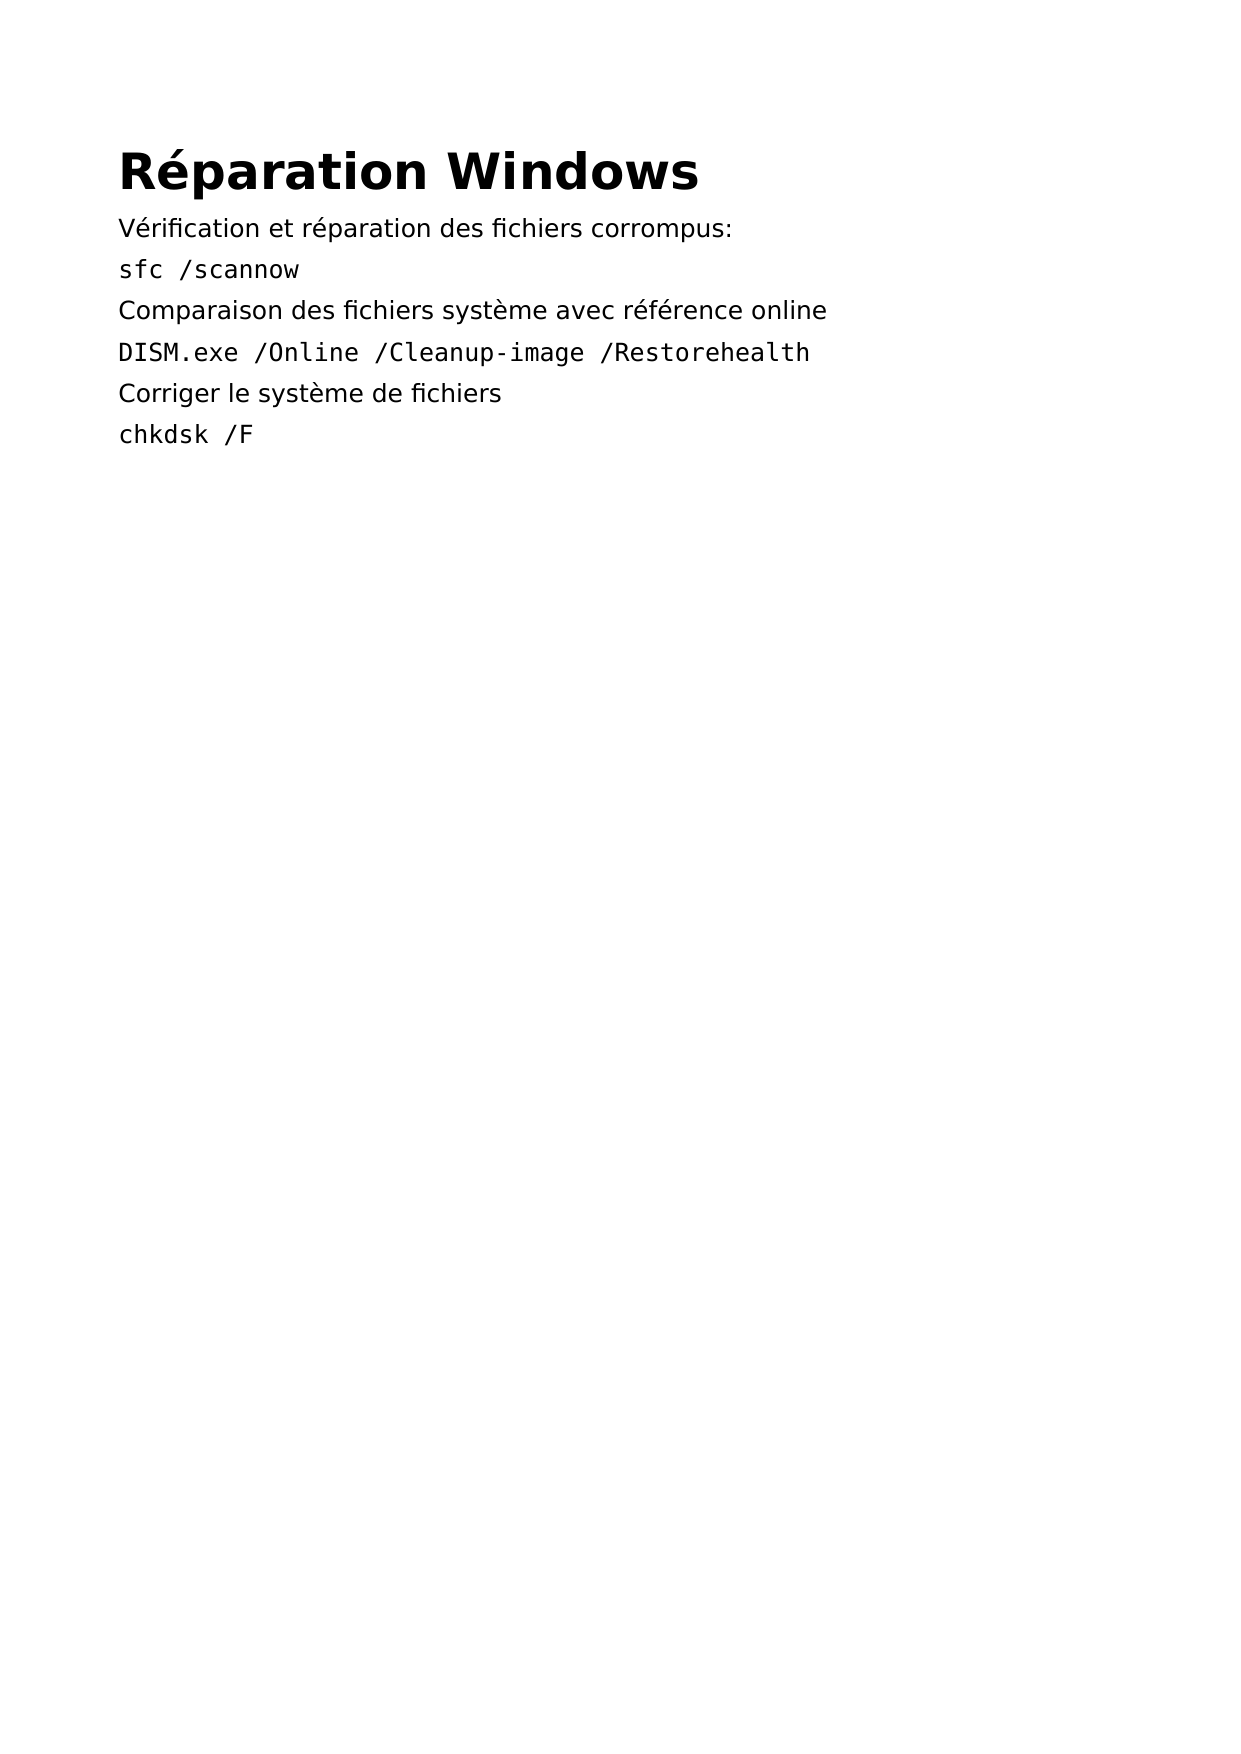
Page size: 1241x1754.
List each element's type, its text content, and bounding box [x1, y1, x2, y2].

text Vérification et réparation des fichiers corrompus: [118, 214, 1122, 243]
text chkdsk /F [118, 421, 1122, 450]
text DISM.exe /Online /Cleanup-image /Restorehealth [118, 338, 1122, 367]
text sfc /scannow [118, 256, 1122, 285]
text Corriger le système de fichiers [118, 379, 1122, 408]
subtitle Réparation Windows [118, 143, 1122, 201]
text Comparaison des fichiers système avec référence online [118, 296, 1122, 326]
